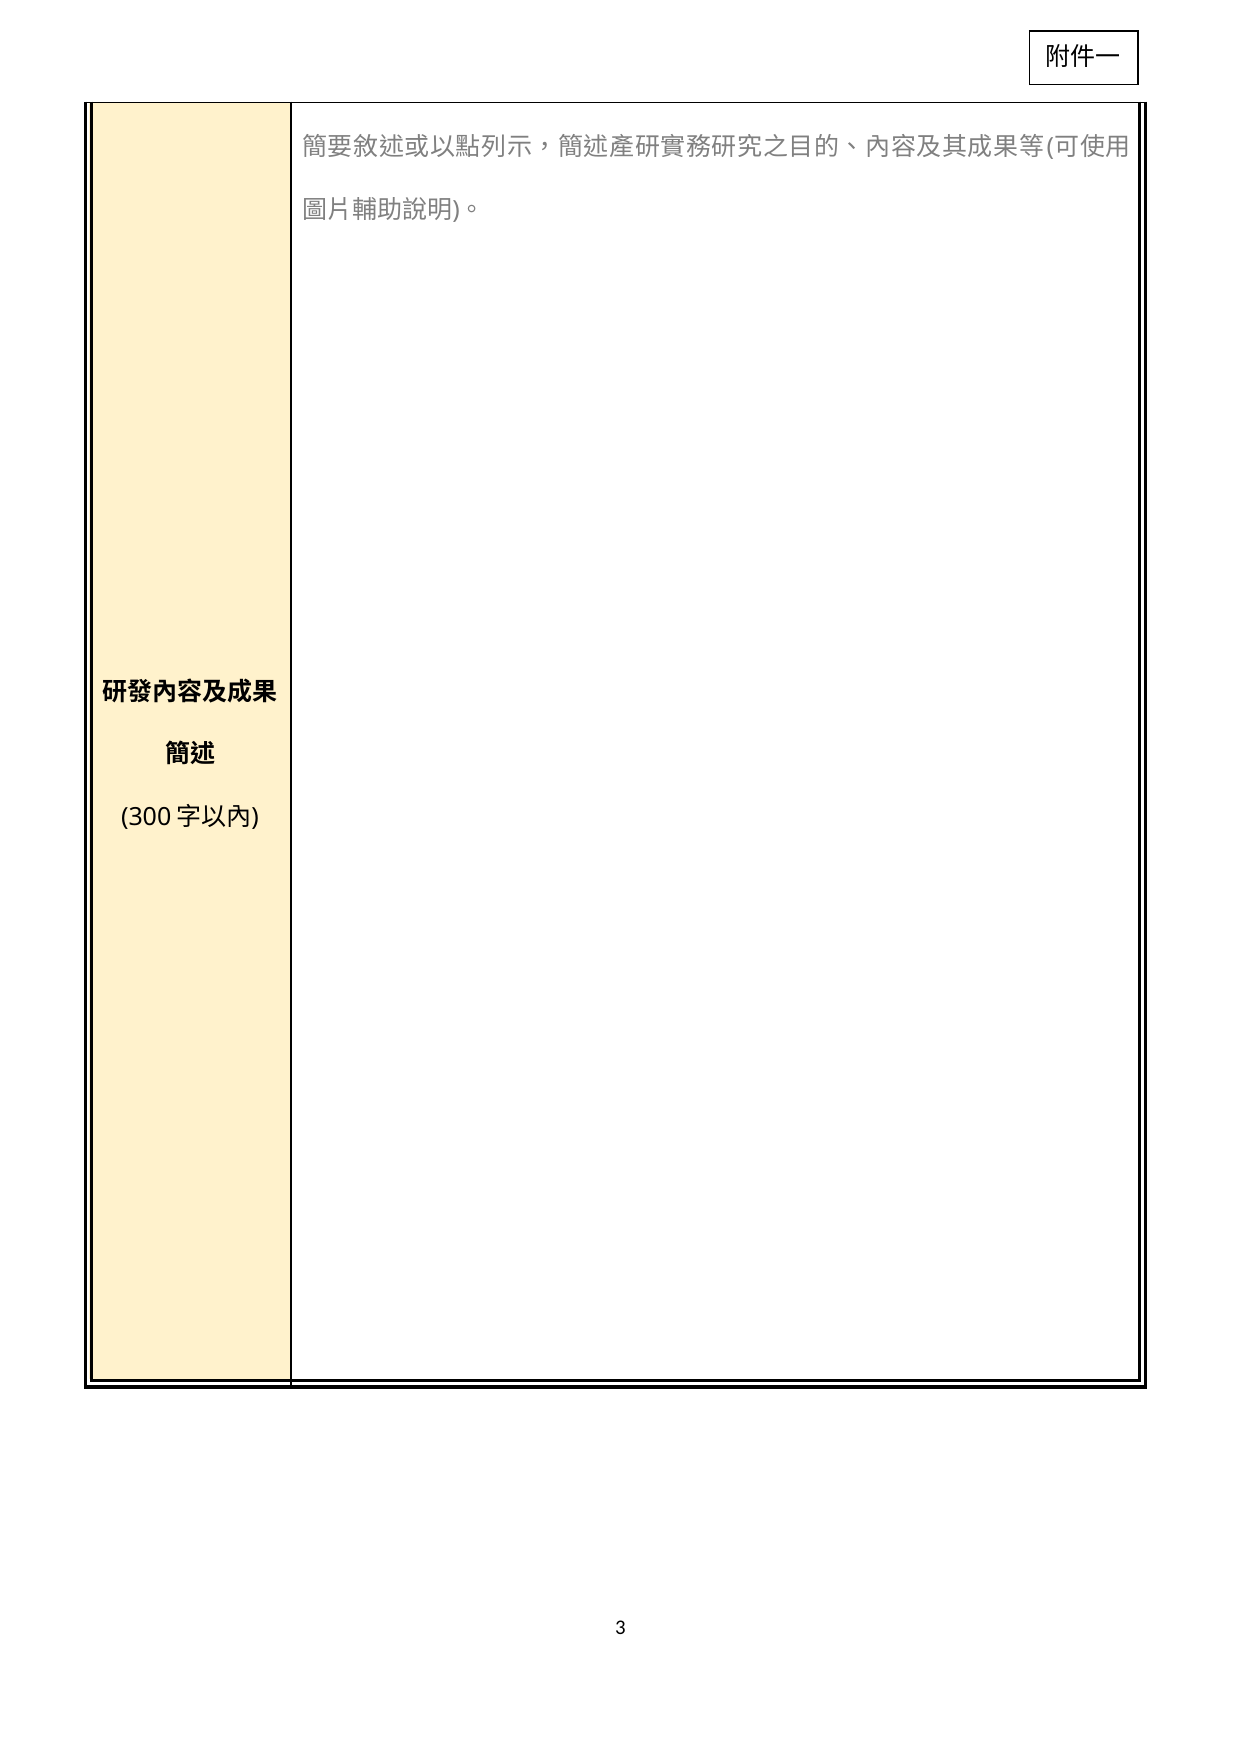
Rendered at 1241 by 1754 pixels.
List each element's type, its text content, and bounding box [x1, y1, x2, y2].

text [89, 1388, 1152, 1451]
table_cell 簡要敘述或以點列示，簡述產研實務研究之目的、內容及其成果等(可使用圖片輔助說明)。 [292, 103, 1138, 1379]
table_cell 研發內容及成果簡述 (300字以內) [93, 103, 290, 1379]
